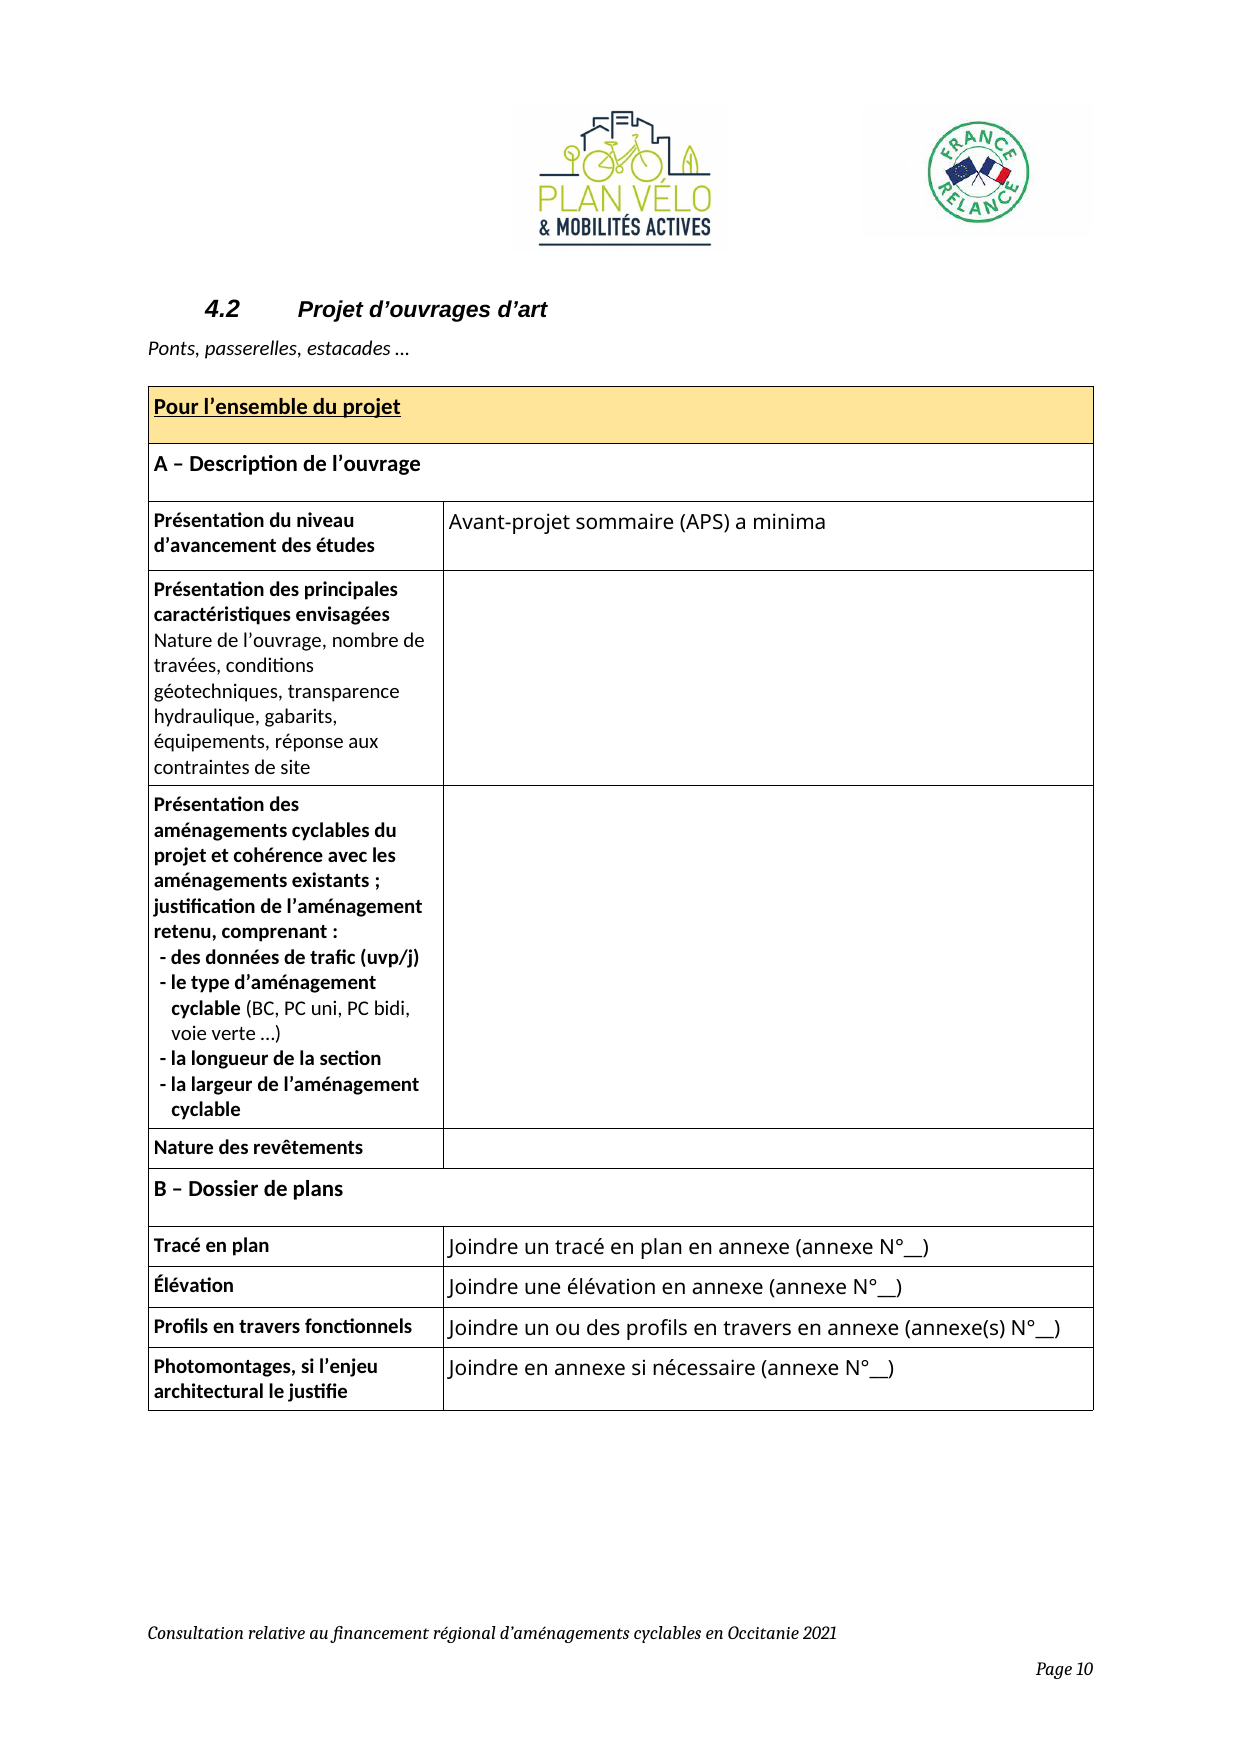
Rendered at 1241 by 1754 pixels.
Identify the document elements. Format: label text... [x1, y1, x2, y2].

picture [862, 105, 1093, 237]
table_cell Présentation des aménagements cyclables du projet et cohérence avec les aménagements existants ; justification de l’aménagement retenu, comprenant : - des données de trafic (uvp/j) - le type d’aménagement cyclable (BC, PC uni, PC bidi, voie verte …) - la longueur de la section - la largeur de l’aménagement cyclable [149, 786, 443, 1128]
table_cell Avant-projet sommaire (APS) a minima [444, 502, 1093, 570]
table_cell Présentation des principales caractéristiques envisagées Nature de l’ouvrage, nombre de travées, conditions géotechniques, transparence hydraulique, gabarits, équipements, réponse aux contraintes de site [149, 571, 443, 785]
table_cell Profils en travers fonctionnels [149, 1308, 443, 1347]
table_header Pour l’ensemble du projet [149, 387, 1093, 443]
table_cell Joindre en annexe si nécessaire (annexe N°__) [444, 1348, 1093, 1410]
text Ponts, passerelles, estacades … [148, 335, 1093, 360]
table_cell Nature des revêtements [149, 1129, 443, 1168]
table_cell Joindre un tracé en plan en annexe (annexe N°__) [444, 1227, 1093, 1266]
table_cell A – Description de l’ouvrage [149, 444, 1093, 501]
table_cell Présentation du niveau d’avancement des études [149, 502, 443, 570]
table_cell Tracé en plan [149, 1227, 443, 1266]
table_cell Élévation [149, 1267, 443, 1307]
table_cell [444, 1129, 1093, 1168]
subtitle Projet d’ouvrages d’art [148, 293, 1093, 322]
table_cell Joindre une élévation en annexe (annexe N°__) [444, 1267, 1093, 1307]
table_cell Joindre un ou des profils en travers en annexe (annexe(s) N°__) [444, 1308, 1093, 1347]
table_cell [444, 571, 1093, 785]
table_cell Photomontages, si l’enjeu architectural le justifie [149, 1348, 443, 1410]
table_cell [444, 786, 1093, 1128]
table_cell B – Dossier de plans [149, 1169, 1093, 1226]
picture [511, 102, 729, 252]
